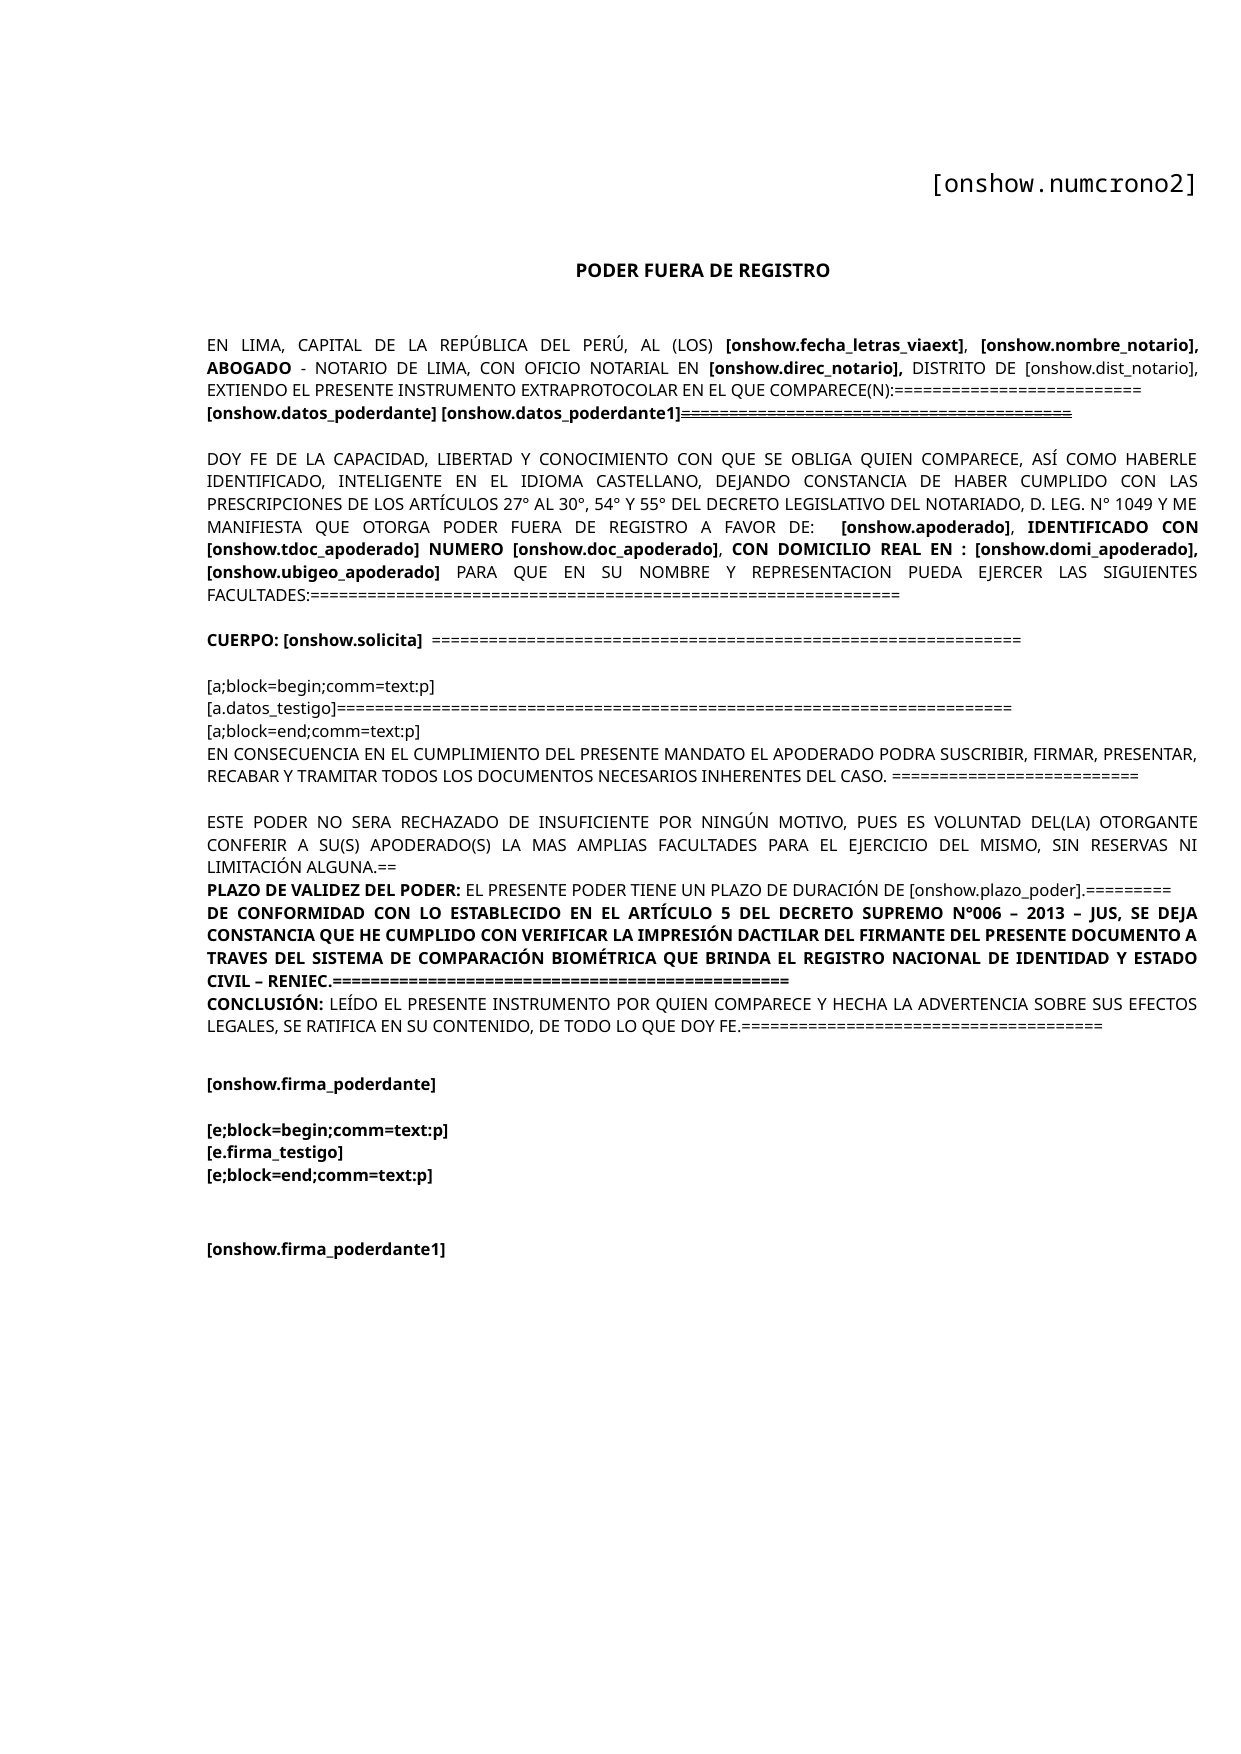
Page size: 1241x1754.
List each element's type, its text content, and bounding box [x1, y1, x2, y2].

text EN CONSECUENCIA EN EL CUMPLIMIENTO DEL PRESENTE MANDATO EL APODERADO PODRA SUSCRIBIR, FIRMAR, PRESENTAR, RECABAR Y TRAMITAR TODOS LOS DOCUMENTOS NECESARIOS INHERENTES DEL CASO. ========================== [207, 742, 1199, 788]
text DE CONFORMIDAD CON LO ESTABLECIDO EN EL ARTÍCULO 5 DEL DECRETO SUPREMO N°006 – 2013 – JUS, SE DEJA CONSTANCIA QUE HE CUMPLIDO CON VERIFICAR LA IMPRESIÓN DACTILAR DEL FIRMANTE DEL PRESENTE DOCUMENTO A TRAVES DEL SISTEMA DE COMPARACIÓN BIOMÉTRICA QUE BRINDA EL REGISTRO NACIONAL DE IDENTIDAD Y ESTADO CIVIL – RENIEC.================================================ [207, 901, 1199, 992]
text PLAZO DE VALIDEZ DEL PODER: EL PRESENTE PODER TIENE UN PLAZO DE DURACIÓN DE [onshow.plazo_poder].========= [207, 878, 1199, 901]
text EN LIMA, CAPITAL DE LA REPÚBLICA DEL PERÚ, AL (LOS) [onshow.fecha_letras_viaext], [onshow.nombre_notario], ABOGADO - NOTARIO DE LIMA, CON OFICIO NOTARIAL EN [onshow.direc_notario], DISTRITO DE [onshow.dist_notario], EXTIENDO EL PRESENTE INSTRUMENTO EXTRAPROTOCOLAR EN EL QUE COMPARECE(N):========================== [207, 333, 1199, 402]
text ESTE PODER NO SERA RECHAZADO DE INSUFICIENTE POR NINGÚN MOTIVO, PUES ES VOLUNTAD DEL(LA) OTORGANTE CONFERIR A SU(S) APODERADO(S) LA MAS AMPLIAS FACULTADES PARA EL EJERCICIO DEL MISMO, SIN RESERVAS NI LIMITACIÓN ALGUNA.== [207, 810, 1199, 878]
text [e;block=end;comm=text:p] [207, 1163, 1199, 1186]
text [e.firma_testigo] [207, 1141, 1199, 1163]
text [onshow.firma_poderdante] [207, 1073, 1199, 1095]
text [onshow.numcrono2] [207, 165, 1199, 199]
text DOY FE DE LA CAPACIDAD, LIBERTAD Y CONOCIMIENTO CON QUE SE OBLIGA QUIEN COMPARECE, ASÍ COMO HABERLE IDENTIFICADO, INTELIGENTE EN EL IDIOMA CASTELLANO, DEJANDO CONSTANCIA DE HABER CUMPLIDO CON LAS PRESCRIPCIONES DE LOS ARTÍCULOS 27° AL 30°, 54° Y 55° DEL DECRETO LEGISLATIVO DEL NOTARIADO, D. LEG. N° 1049 Y ME MANIFIESTA QUE OTORGA PODER FUERA DE REGISTRO A FAVOR DE: [onshow.apoderado], IDENTIFICADO CON [onshow.tdoc_apoderado] NUMERO [onshow.doc_apoderado], CON DOMICILIO REAL EN : [onshow.domi_apoderado], [onshow.ubigeo_apoderado] PARA QUE EN SU NOMBRE Y REPRESENTACION PUEDA EJERCER LAS SIGUIENTES FACULTADES:============================================================== [207, 447, 1199, 606]
text [onshow.datos_poderdante] [onshow.datos_poderdante1]========================================= [207, 402, 1199, 424]
text CONCLUSIÓN: LEÍDO EL PRESENTE INSTRUMENTO POR QUIEN COMPARECE Y HECHA LA ADVERTENCIA SOBRE SUS EFECTOS LEGALES, SE RATIFICA EN SU CONTENIDO, DE TODO LO QUE DOY FE.====================================== [207, 992, 1199, 1037]
text CUERPO: [onshow.solicita] ============================================================== [207, 629, 1199, 651]
text [a;block=end;comm=text:p] [207, 719, 1199, 742]
text PODER FUERA DE REGISTRO [207, 257, 1199, 282]
text [e;block=begin;comm=text:p] [207, 1118, 1199, 1141]
text [onshow.firma_poderdante1] [207, 1237, 1199, 1260]
text [a;block=begin;comm=text:p] [207, 674, 1199, 697]
text [a.datos_testigo]======================================================================= [207, 697, 1199, 719]
